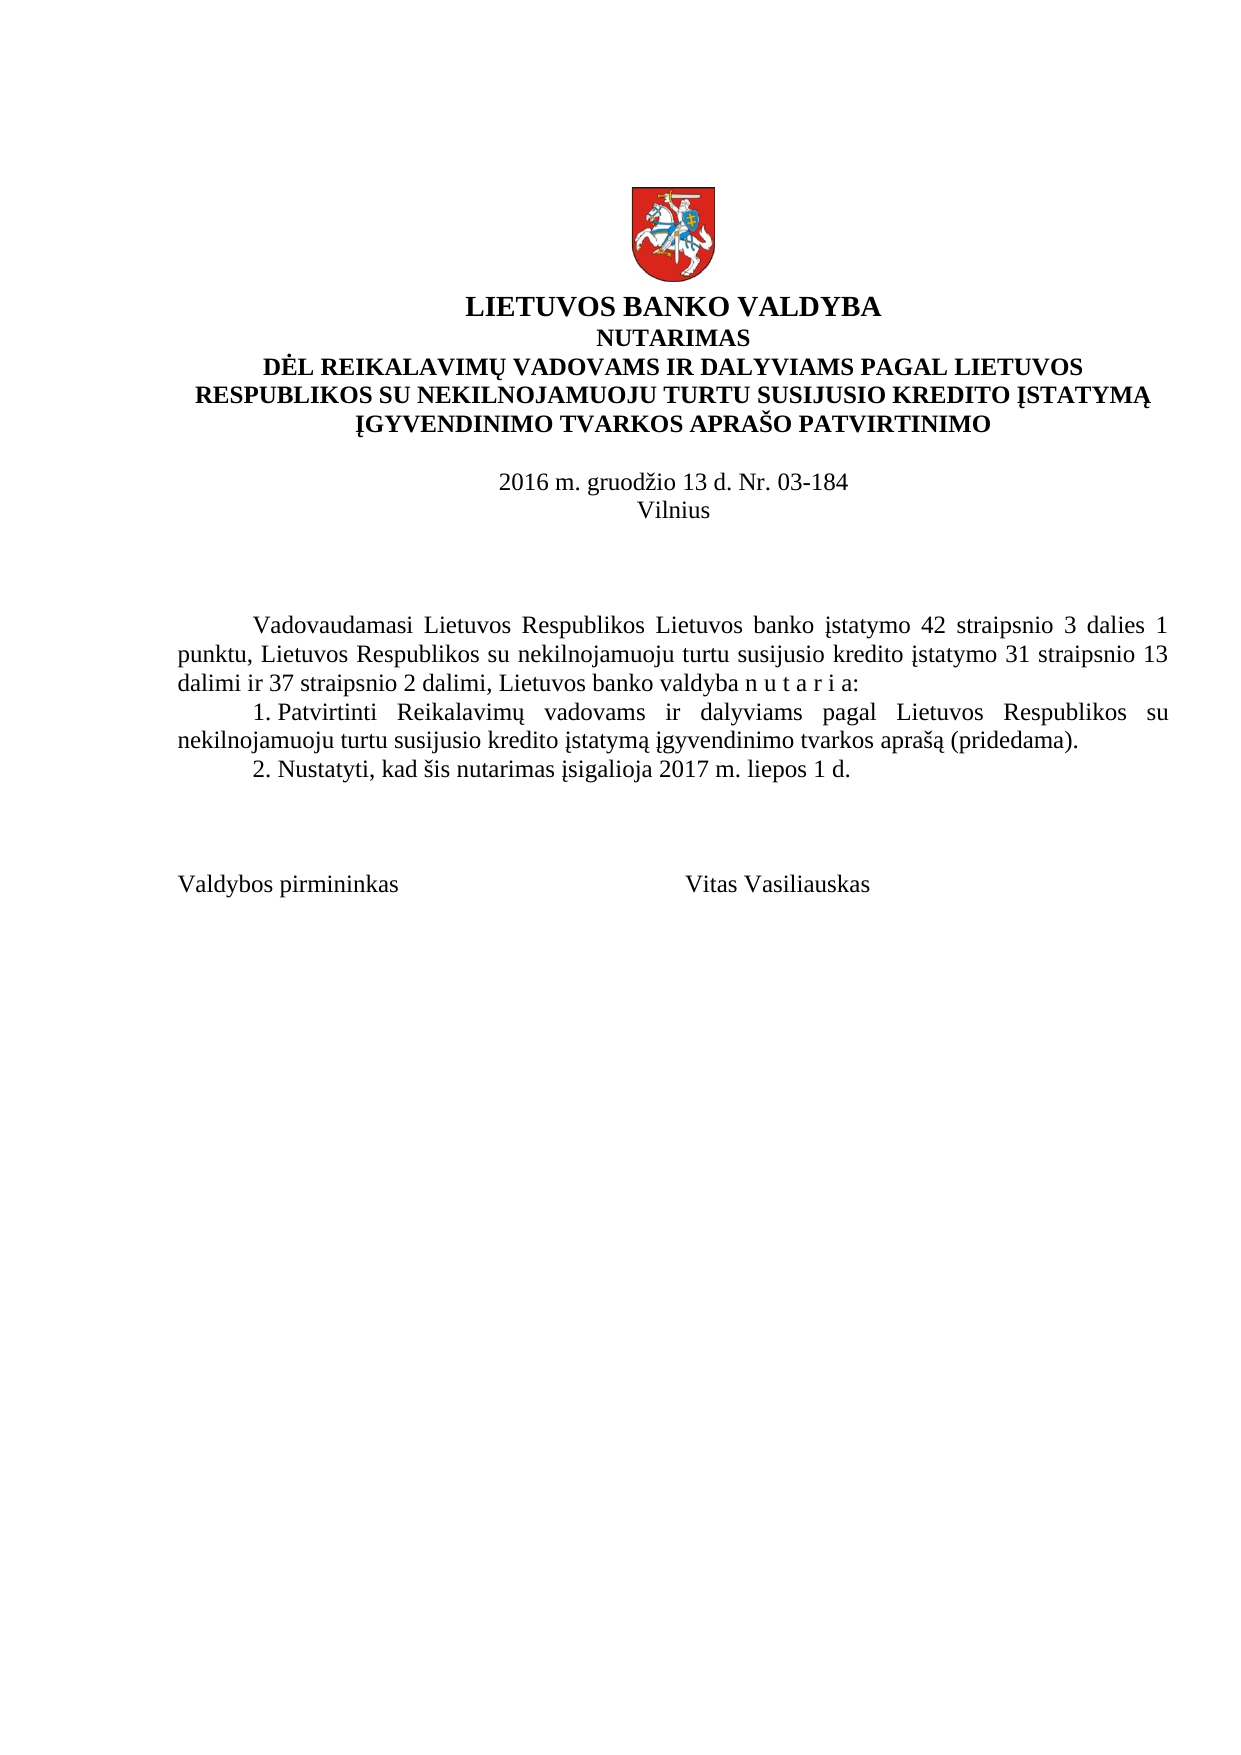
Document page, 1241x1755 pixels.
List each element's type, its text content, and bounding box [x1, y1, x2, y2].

text 2016 m. gruodžio 13 d. Nr. 03-184 [177, 467, 1169, 495]
text 2. Nustatyti, kad šis nutarimas įsigalioja 2017 m. liepos 1 d. [177, 754, 1169, 783]
text Valdybos pirmininkas Vitas Vasiliauskas [177, 869, 1169, 898]
text DĖL REIKALAVIMŲ VADOVAMS IR DALYVIAMS PAGAL LIETUVOS RESPUBLIKOS SU NEKILNOJAMUOJU TURTU SUSIJUSIO KREDITO ĮSTATYMĄ ĮGYVENDINIMO TVARKOS APRAŠO PATVIRTINIMO [177, 352, 1169, 438]
text Vadovaudamasi Lietuvos Respublikos Lietuvos banko įstatymo 42 straipsnio 3 dalies 1 punktu, Lietuvos Respublikos su nekilnojamuoju turtu susijusio kredito įstatymo 31 straipsnio 13 dalimi ir 37 straipsnio 2 dalimi, Lietuvos banko valdyba n u t a r i a: [177, 610, 1169, 697]
text 1. Patvirtinti Reikalavimų vadovams ir dalyviams pagal Lietuvos Respublikos su nekilnojamuoju turtu susijusio kredito įstatymą įgyvendinimo tvarkos aprašą (pridedama). [177, 697, 1169, 754]
text Vilnius [177, 495, 1169, 524]
text NUTARIMAS [177, 323, 1169, 352]
text LIETUVOS BANKO VALDYBA [177, 289, 1169, 323]
